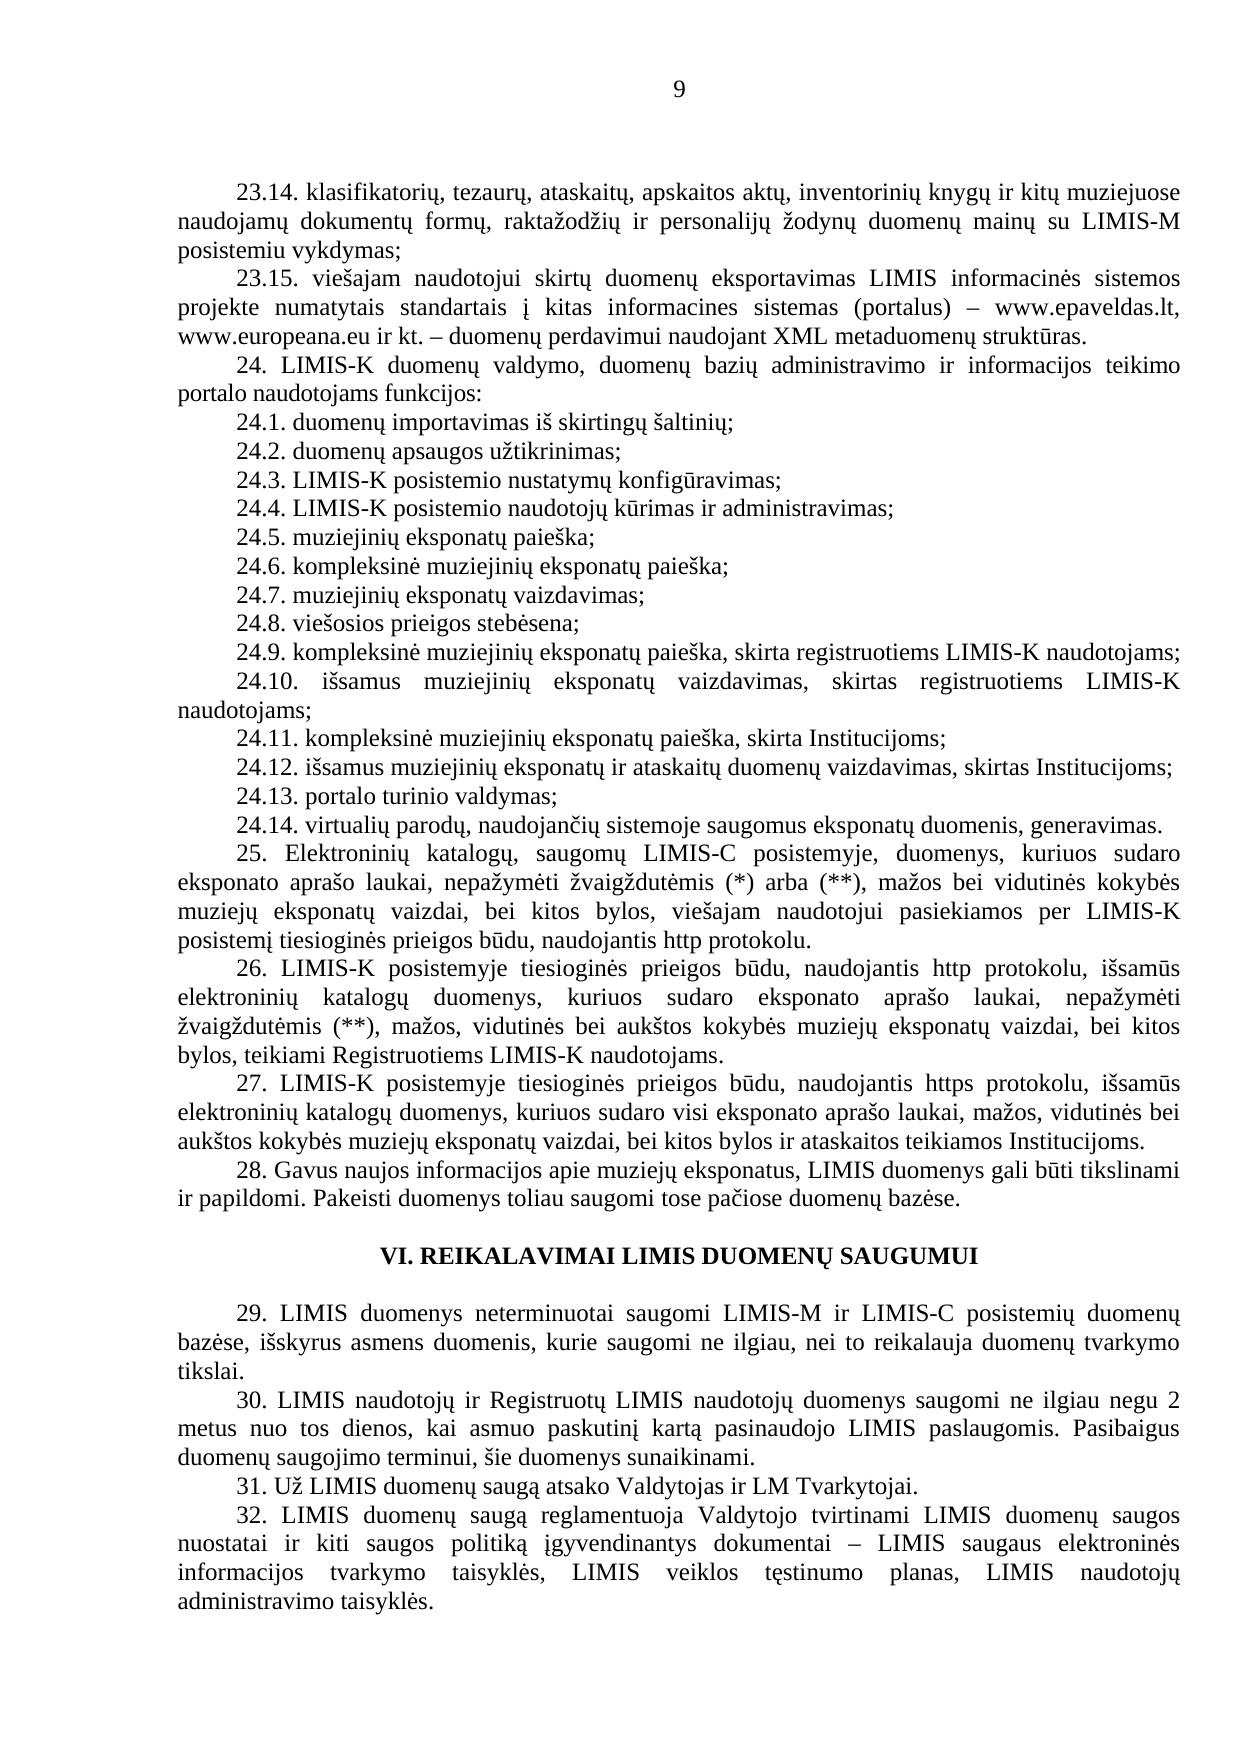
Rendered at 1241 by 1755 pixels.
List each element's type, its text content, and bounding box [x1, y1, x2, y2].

text 24.11. kompleksinė muziejinių eksponatų paieška, skirta Institucijoms; [177, 723, 1181, 752]
text 24.1. duomenų importavimas iš skirtingų šaltinių; [177, 407, 1181, 436]
text 27. LIMIS-K posistemyje tiesioginės prieigos būdu, naudojantis https protokolu, išsamūs elektroninių katalogų duomenys, kuriuos sudaro visi eksponato aprašo laukai, mažos, vidutinės bei aukštos kokybės muziejų eksponatų vaizdai, bei kitos bylos ir ataskaitos teikiamos Institucijoms. [177, 1068, 1181, 1155]
text 24.14. virtualių parodų, naudojančių sistemoje saugomus eksponatų duomenis, generavimas. [177, 810, 1181, 838]
text 30. LIMIS naudotojų ir Registruotų LIMIS naudotojų duomenys saugomi ne ilgiau negu 2 metus nuo tos dienos, kai asmuo paskutinį kartą pasinaudojo LIMIS paslaugomis. Pasibaigus duomenų saugojimo terminui, šie duomenys sunaikinami. [177, 1385, 1181, 1471]
text 25. Elektroninių katalogų, saugomų LIMIS-C posistemyje, duomenys, kuriuos sudaro eksponato aprašo laukai, nepažymėti žvaigždutėmis (*) arba (**), mažos bei vidutinės kokybės muziejų eksponatų vaizdai, bei kitos bylos, viešajam naudotojui pasiekiamos per LIMIS-K posistemį tiesioginės prieigos būdu, naudojantis http protokolu. [177, 838, 1181, 953]
text 32. LIMIS duomenų saugą reglamentuoja Valdytojo tvirtinami LIMIS duomenų saugos nuostatai ir kiti saugos politiką įgyvendinantys dokumentai – LIMIS saugaus elektroninės informacijos tvarkymo taisyklės, LIMIS veiklos tęstinumo planas, LIMIS naudotojų administravimo taisyklės. [177, 1500, 1181, 1615]
text 26. LIMIS-K posistemyje tiesioginės prieigos būdu, naudojantis http protokolu, išsamūs elektroninių katalogų duomenys, kuriuos sudaro eksponato aprašo laukai, nepažymėti žvaigždutėmis (**), mažos, vidutinės bei aukštos kokybės muziejų eksponatų vaizdai, bei kitos bylos, teikiami Registruotiems LIMIS-K naudotojams. [177, 953, 1181, 1068]
text 24.7. muziejinių eksponatų vaizdavimas; [177, 580, 1181, 608]
text 24.9. kompleksinė muziejinių eksponatų paieška, skirta registruotiems LIMIS-K naudotojams; [177, 637, 1181, 666]
text 24.6. kompleksinė muziejinių eksponatų paieška; [177, 551, 1181, 580]
text 24.2. duomenų apsaugos užtikrinimas; [177, 436, 1181, 465]
text 31. Už LIMIS duomenų saugą atsako Valdytojas ir LM Tvarkytojai. [177, 1471, 1181, 1500]
text 29. LIMIS duomenys neterminuotai saugomi LIMIS-M ir LIMIS-C posistemių duomenų bazėse, išskyrus asmens duomenis, kurie saugomi ne ilgiau, nei to reikalauja duomenų tvarkymo tikslai. [177, 1298, 1181, 1385]
text 23.14. klasifikatorių, tezaurų, ataskaitų, apskaitos aktų, inventorinių knygų ir kitų muziejuose naudojamų dokumentų formų, raktažodžių ir personalijų žodynų duomenų mainų su LIMIS-M posistemiu vykdymas; [177, 177, 1181, 263]
text VI. REIKALAVIMAI LIMIS DUOMENŲ SAUGUMUI [177, 1241, 1181, 1270]
text 24.3. LIMIS-K posistemio nustatymų konfigūravimas; [177, 465, 1181, 493]
text 24.8. viešosios prieigos stebėsena; [177, 608, 1181, 637]
text 24.5. muziejinių eksponatų paieška; [177, 522, 1181, 551]
text 24.4. LIMIS-K posistemio naudotojų kūrimas ir administravimas; [177, 493, 1181, 522]
text 24. LIMIS-K duomenų valdymo, duomenų bazių administravimo ir informacijos teikimo portalo naudotojams funkcijos: [177, 350, 1181, 407]
text 24.13. portalo turinio valdymas; [177, 781, 1181, 810]
text 24.12. išsamus muziejinių eksponatų ir ataskaitų duomenų vaizdavimas, skirtas Institucijoms; [177, 752, 1181, 781]
text 28. Gavus naujos informacijos apie muziejų eksponatus, LIMIS duomenys gali būti tikslinami ir papildomi. Pakeisti duomenys toliau saugomi tose pačiose duomenų bazėse. [177, 1155, 1181, 1212]
text 23.15. viešajam naudotojui skirtų duomenų eksportavimas LIMIS informacinės sistemos projekte numatytais standartais į kitas informacines sistemas (portalus) – www.epaveldas.lt, www.europeana.eu ir kt. – duomenų perdavimui naudojant XML metaduomenų struktūras. [177, 263, 1181, 350]
text 24.10. išsamus muziejinių eksponatų vaizdavimas, skirtas registruotiems LIMIS-K naudotojams; [177, 666, 1181, 723]
